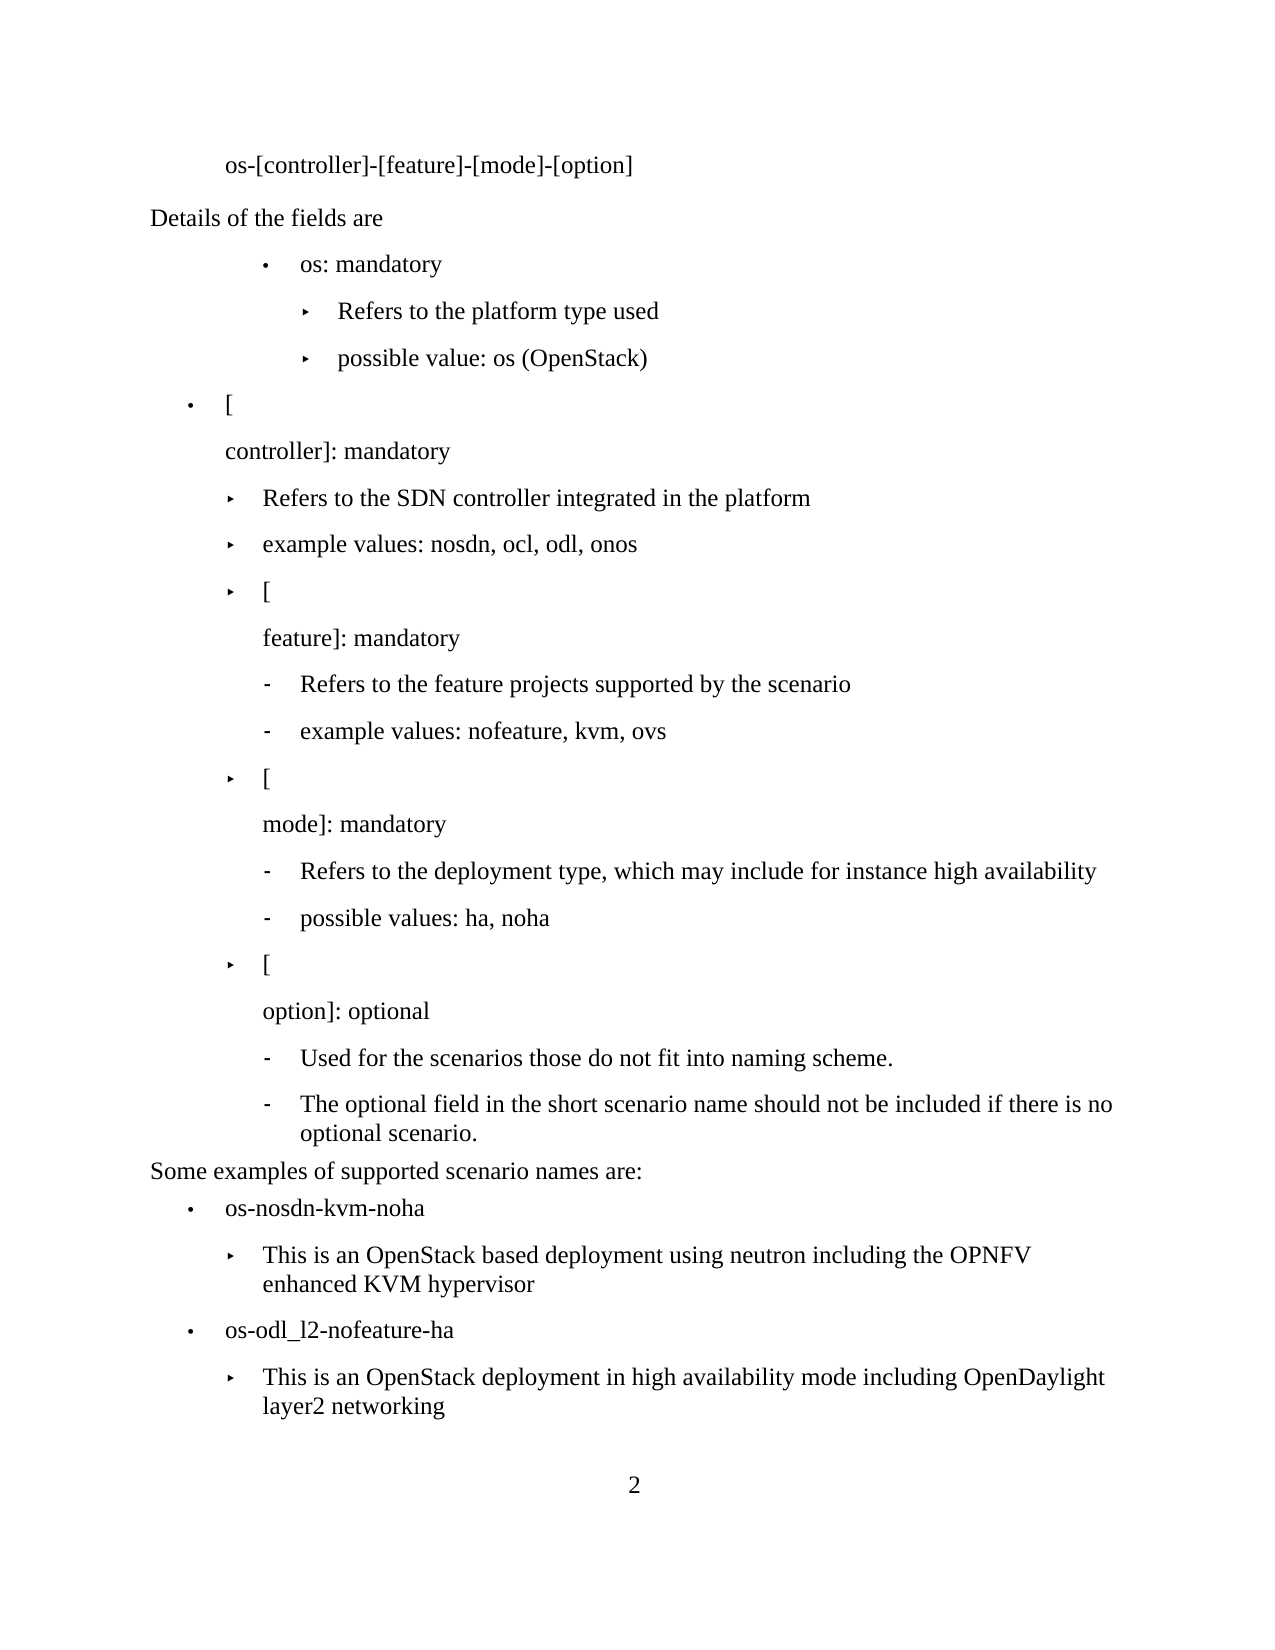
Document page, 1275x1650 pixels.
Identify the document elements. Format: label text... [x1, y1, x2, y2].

list This is an OpenStack based deployment using neutron including the OPNFV enhanced KVM hypervisor [225, 1240, 1125, 1298]
list Refers to the deployment type, which may include for instance high availability [262, 856, 1125, 885]
list Refers to the platform type used [300, 296, 1125, 325]
text os-[controller]-[feature]-[mode]-[option] [225, 150, 1125, 179]
list [ [225, 949, 1125, 978]
list example values: nosdn, ocl, odl, onos [225, 529, 1125, 558]
text Some examples of supported scenario names are: [150, 1156, 1125, 1184]
list possible values: ha, noha [262, 903, 1125, 931]
list os-odl_l2-nofeature-ha [187, 1316, 1125, 1344]
list [ [187, 389, 1125, 418]
list Refers to the feature projects supported by the scenario [262, 669, 1125, 698]
list [ [225, 576, 1125, 605]
list controller]: mandatory [187, 436, 1125, 465]
list This is an OpenStack deployment in high availability mode including OpenDaylight layer2 networking [225, 1362, 1125, 1420]
list Used for the scenarios those do not fit into naming scheme. [262, 1043, 1125, 1071]
list os-nosdn-kvm-noha [187, 1193, 1125, 1222]
list os: mandatory [262, 249, 1125, 278]
list The optional field in the short scenario name should not be included if there is no optional scenario. [262, 1089, 1125, 1147]
list feature]: mandatory [225, 623, 1125, 651]
text Details of the fields are [150, 203, 1125, 231]
list Refers to the SDN controller integrated in the platform [225, 483, 1125, 511]
list mode]: mandatory [225, 809, 1125, 838]
list possible value: os (OpenStack) [300, 343, 1125, 371]
list option]: optional [225, 996, 1125, 1025]
list example values: nofeature, kvm, ovs [262, 716, 1125, 745]
list [ [225, 763, 1125, 791]
